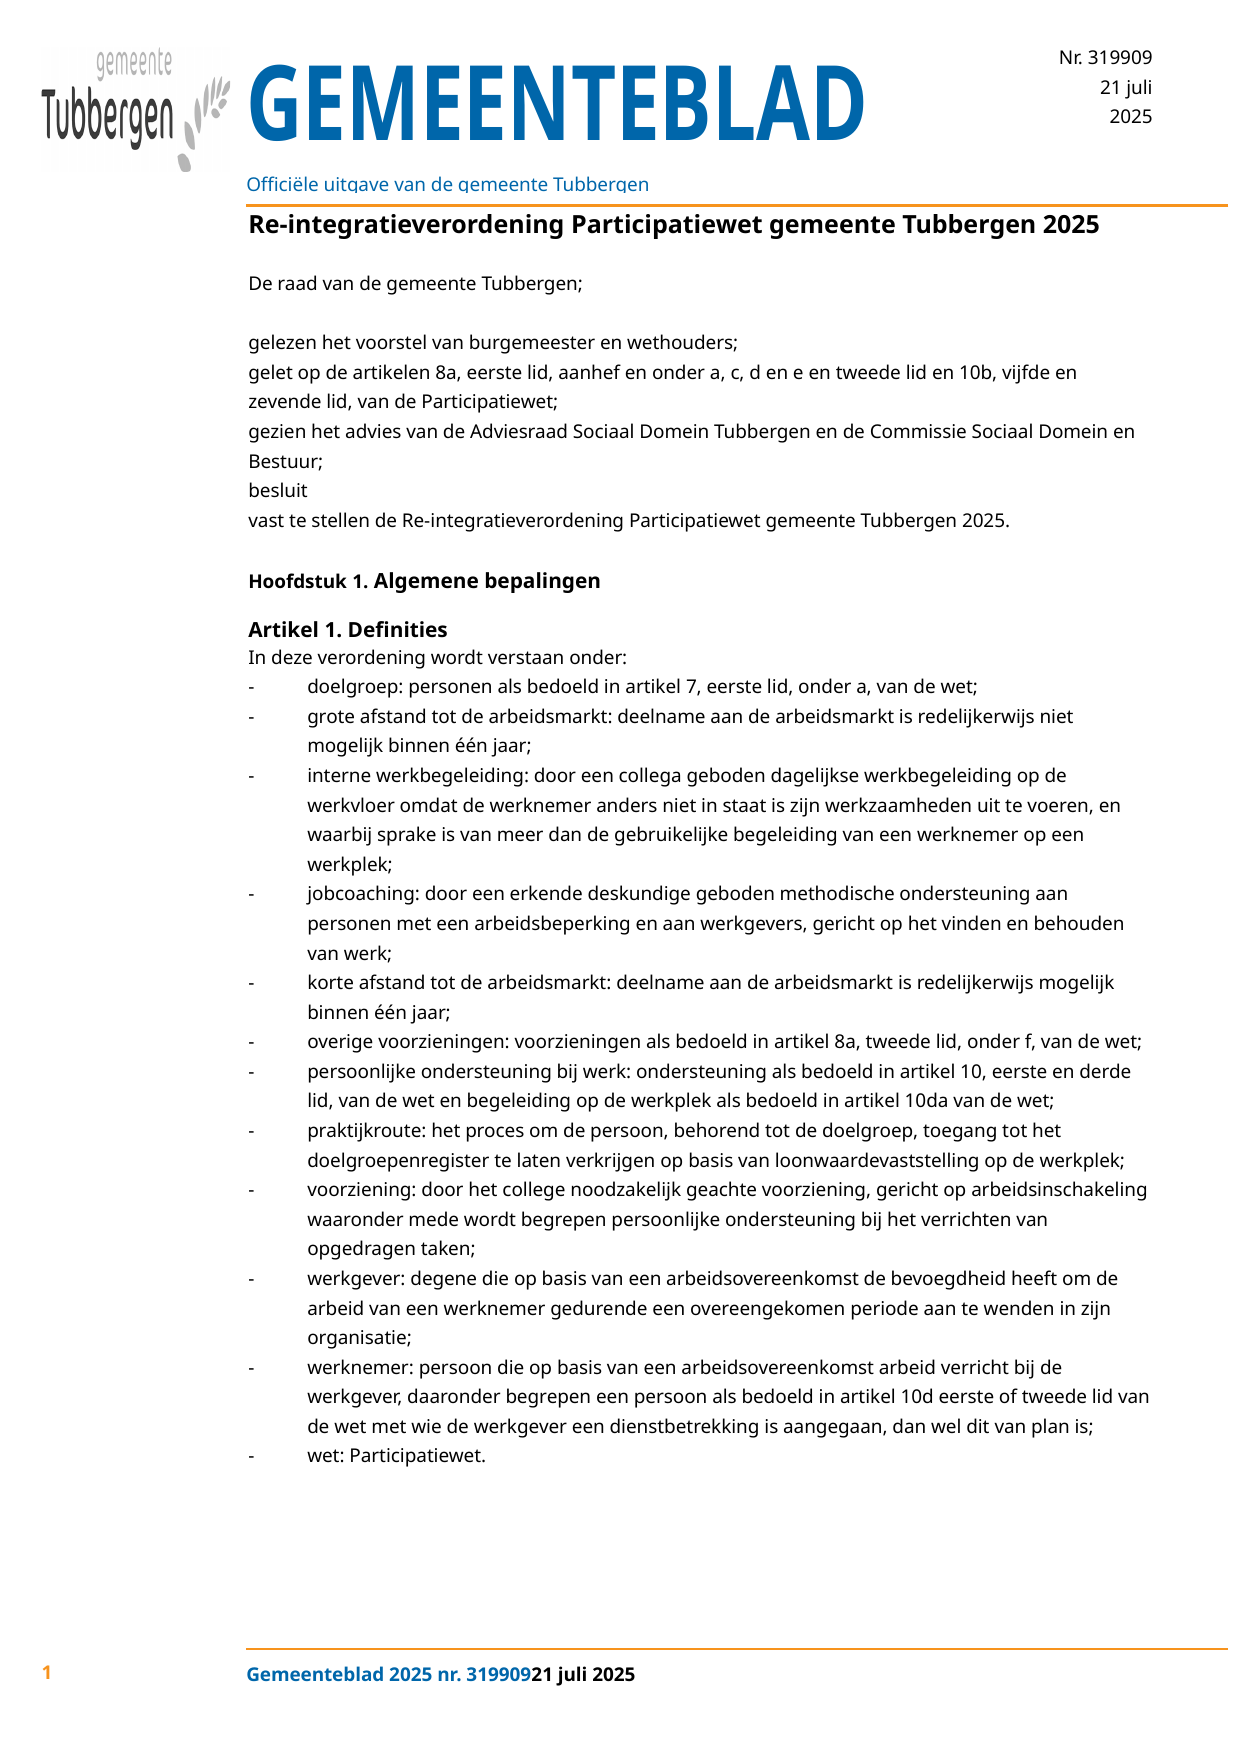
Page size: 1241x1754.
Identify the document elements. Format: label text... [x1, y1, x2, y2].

list overige voorzieningen: voorzieningen als bedoeld in artikel 8a, tweede lid, onder f, van de wet; [248, 1028, 1152, 1054]
text De raad van de gemeente Tubbergen; [248, 270, 1152, 296]
text Re-integratieverordening Participatiewet gemeente Tubbergen 2025 [248, 207, 1152, 241]
text besluit [248, 477, 1152, 503]
list werkgever: degene die op basis van een arbeidsovereenkomst de bevoegdheid heeft om de arbeid van een werknemer gedurende een overeengekomen periode aan te wenden in zijn organisatie; [248, 1265, 1152, 1350]
text gelet op de artikelen 8a, eerste lid, aanhef en onder a, c, d en e en tweede lid en 10b, vijfde en zevende lid, van de Participatiewet; [248, 359, 1152, 414]
list werknemer: persoon die op basis van een arbeidsovereenkomst arbeid verricht bij de werkgever, daaronder begrepen een persoon als bedoeld in artikel 10d eerste of tweede lid van de wet met wie de werkgever een dienstbetrekking is aangegaan, dan wel dit van plan is; [248, 1354, 1152, 1439]
text Hoofdstuk 1. Algemene bepalingen [248, 566, 1152, 594]
list korte afstand tot de arbeidsmarkt: deelname aan de arbeidsmarkt is redelijkerwijs mogelijk binnen één jaar; [248, 969, 1152, 1024]
list persoonlijke ondersteuning bij werk: ondersteuning als bedoeld in artikel 10, eerste en derde lid, van de wet en begeleiding op de werkplek als bedoeld in artikel 10da van de wet; [248, 1058, 1152, 1113]
text gelezen het voorstel van burgemeester en wethouders; [248, 329, 1152, 355]
list interne werkbegeleiding: door een collega geboden dagelijkse werkbegeleiding op de werkvloer omdat de werknemer anders niet in staat is zijn werkzaamheden uit te voeren, en waarbij sprake is van meer dan de gebruikelijke begeleiding van een werknemer op een werkplek; [248, 762, 1152, 877]
text Artikel 1. Definities [248, 615, 1152, 644]
list wet: Participatiewet. [248, 1443, 1152, 1468]
picture [41, 47, 231, 172]
list grote afstand tot de arbeidsmarkt: deelname aan de arbeidsmarkt is redelijkerwijs niet mogelijk binnen één jaar; [248, 703, 1152, 758]
text vast te stellen de Re-integratieverordening Participatiewet gemeente Tubbergen 2025. [248, 507, 1152, 533]
list doelgroep: personen als bedoeld in artikel 7, eerste lid, onder a, van de wet; [248, 673, 1152, 699]
text In deze verordening wordt verstaan onder: [248, 644, 1152, 669]
list praktijkroute: het proces om de persoon, behorend tot de doelgroep, toegang tot het doelgroepenregister te laten verkrijgen op basis van loonwaardevaststelling op de werkplek; [248, 1117, 1152, 1172]
list voorziening: door het college noodzakelijk geachte voorziening, gericht op arbeidsinschakeling waaronder mede wordt begrepen persoonlijke ondersteuning bij het verrichten van opgedragen taken; [248, 1176, 1152, 1261]
text gezien het advies van de Adviesraad Sociaal Domein Tubbergen en de Commissie Sociaal Domein en Bestuur; [248, 418, 1152, 473]
list jobcoaching: door een erkende deskundige geboden methodische ondersteuning aan personen met een arbeidsbeperking en aan werkgevers, gericht op het vinden en behouden van werk; [248, 881, 1152, 965]
